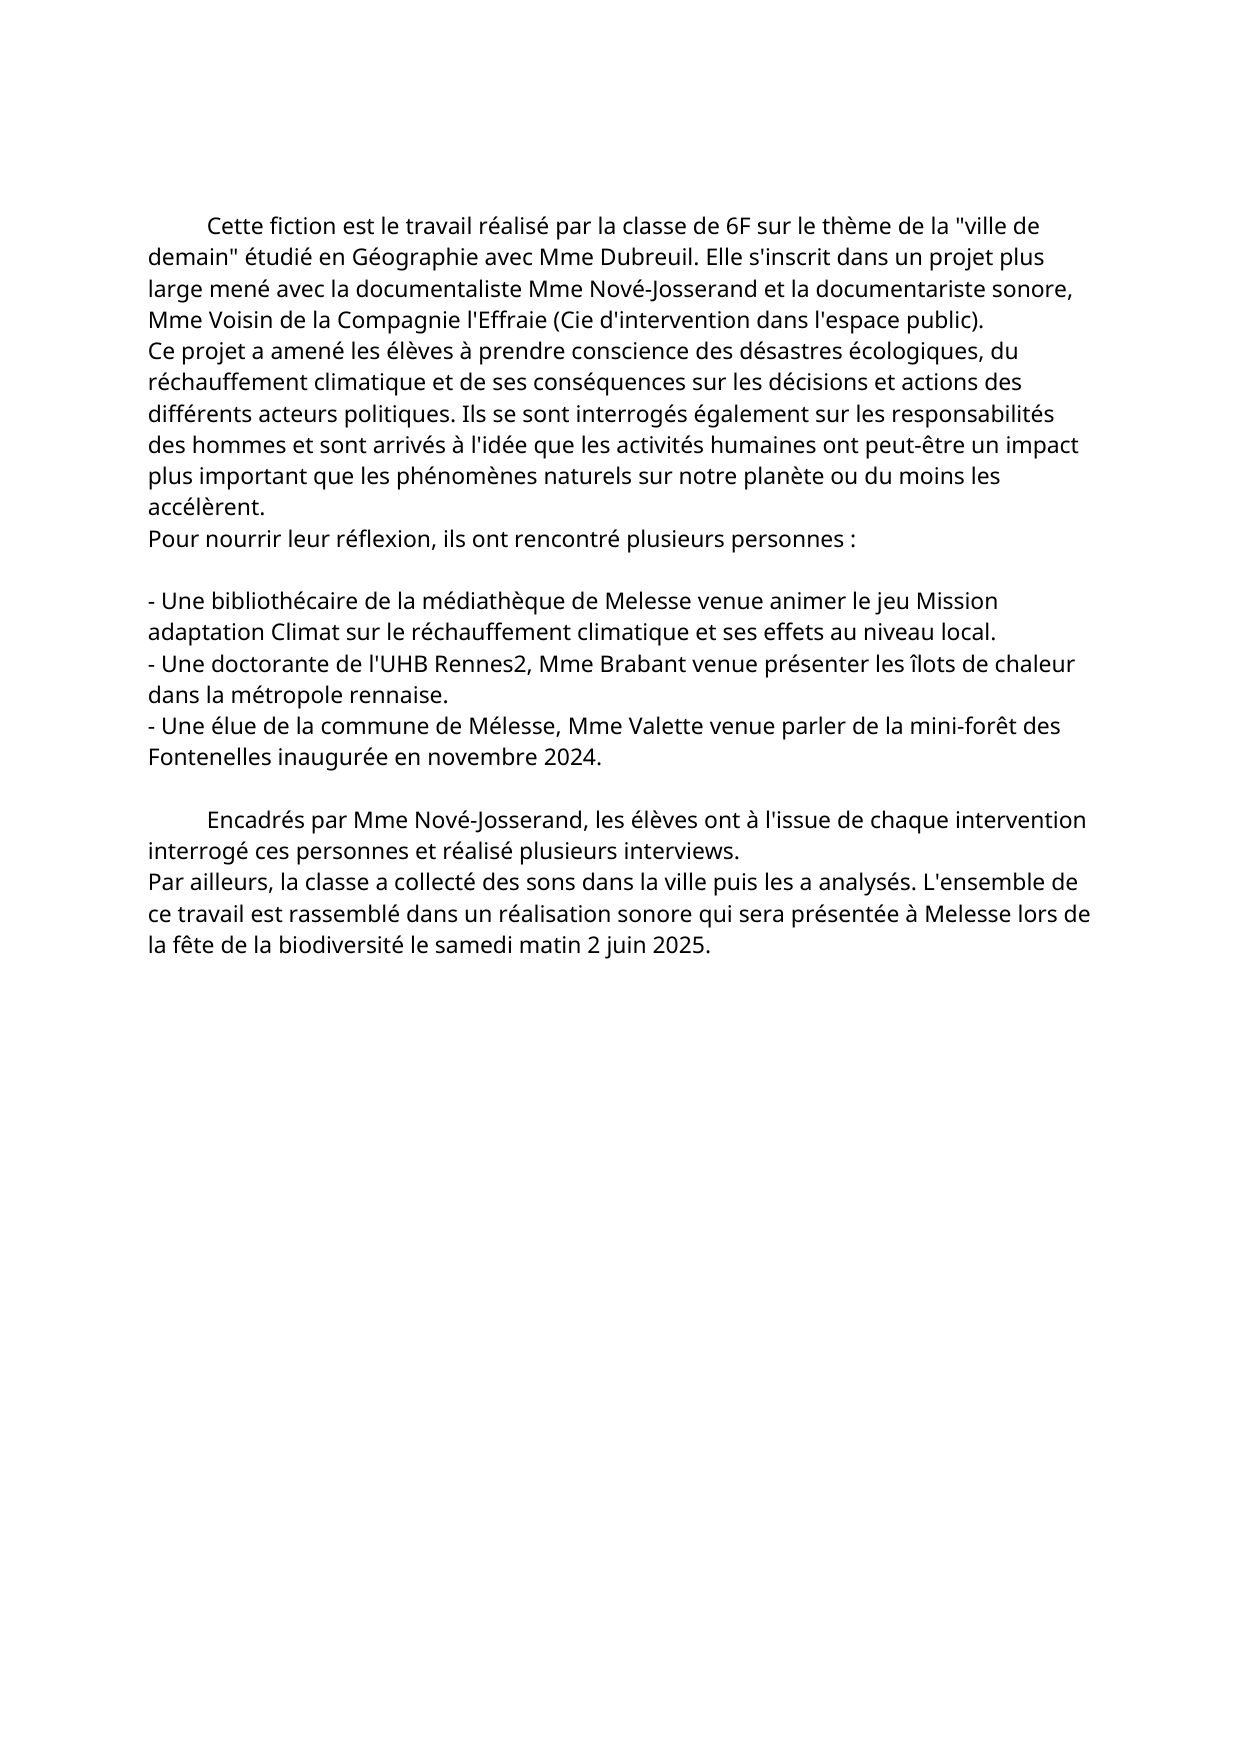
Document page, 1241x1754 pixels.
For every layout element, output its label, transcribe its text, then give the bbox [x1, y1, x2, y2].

text Ce projet a amené les élèves à prendre conscience des désastres écologiques, du réchauffement climatique et de ses conséquences sur les décisions et actions des différents acteurs politiques. Ils se sont interrogés également sur les responsabilités des hommes et sont arrivés à l'idée que les activités humaines ont peut-être un impact plus important que les phénomènes naturels sur notre planète ou du moins les accélèrent. [148, 335, 1093, 523]
text Par ailleurs, la classe a collecté des sons dans la ville puis les a analysés. L'ensemble de ce travail est rassemblé dans un réalisation sonore qui sera présentée à Melesse lors de la fête de la biodiversité le samedi matin 2 juin 2025. [148, 866, 1093, 960]
text - Une doctorante de l'UHB Rennes2, Mme Brabant venue présenter les îlots de chaleur dans la métropole rennaise. [148, 648, 1093, 710]
text Cette fiction est le travail réalisé par la classe de 6F sur le thème de la "ville de demain" étudié en Géographie avec Mme Dubreuil. Elle s'inscrit dans un projet plus large mené avec la documentaliste Mme Nové-Josserand et la documentariste sonore, Mme Voisin de la Compagnie l'Effraie (Cie d'intervention dans l'espace public). [148, 210, 1093, 335]
text - Une élue de la commune de Mélesse, Mme Valette venue parler de la mini-forêt des Fontenelles inaugurée en novembre 2024. [148, 710, 1093, 773]
text Encadrés par Mme Nové-Josserand, les élèves ont à l'issue de chaque intervention interrogé ces personnes et réalisé plusieurs interviews. [148, 804, 1093, 866]
text - Une bibliothécaire de la médiathèque de Melesse venue animer le jeu Mission adaptation Climat sur le réchauffement climatique et ses effets au niveau local. [148, 585, 1093, 648]
text Pour nourrir leur réflexion, ils ont rencontré plusieurs personnes : [148, 523, 1093, 554]
